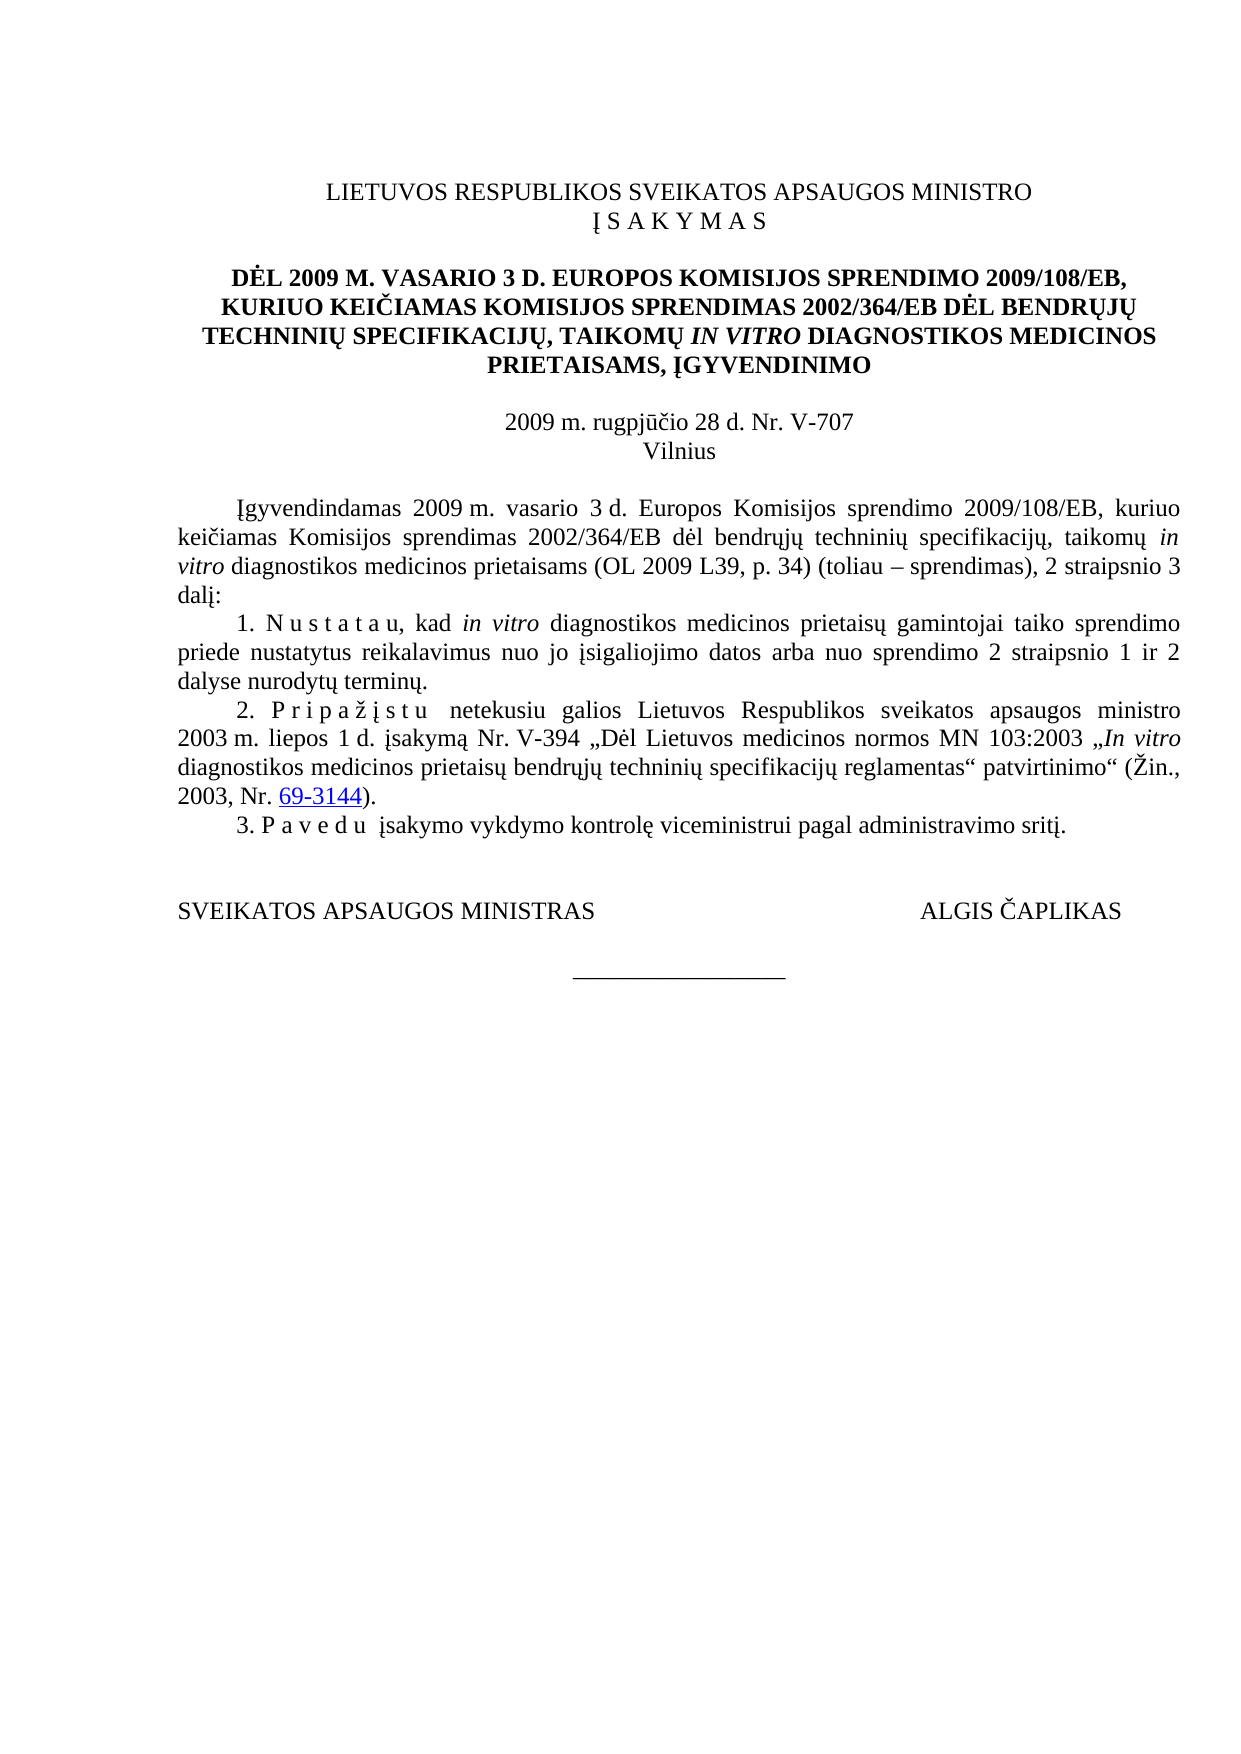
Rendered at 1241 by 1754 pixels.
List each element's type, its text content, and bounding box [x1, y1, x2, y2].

text 2009 m. rugpjūčio 28 d. Nr. V-707 [177, 407, 1181, 436]
text 3. Pavedu įsakymo vykdymo kontrolę viceministrui pagal administravimo sritį. [177, 810, 1181, 838]
text 1. Nustatau, kad in vitro diagnostikos medicinos prietaisų gamintojai taiko sprendimo priede nustatytus reikalavimus nuo jo įsigaliojimo datos arba nuo sprendimo 2 straipsnio 1 ir 2 dalyse nurodytų terminų. [177, 608, 1181, 695]
text ĮSAKYMAS [177, 206, 1181, 235]
text 2. Pripažįstu netekusiu galios Lietuvos Respublikos sveikatos apsaugos ministro 2003 m. liepos 1 d. įsakymą Nr. V-394 „Dėl Lietuvos medicinos normos MN 103:2003 „In vitro diagnostikos medicinos prietaisų bendrųjų techninių specifikacijų reglamentas“ patvirtinimo“ (Žin., 2003, Nr. 69-3144). [177, 695, 1181, 810]
text SVEIKATOS APSAUGOS MINISTRAS ALGIS ČAPLIKAS [177, 896, 1181, 925]
text _________________ [177, 953, 1181, 982]
text Vilnius [177, 436, 1181, 465]
text DĖL 2009 M. VASARIO 3 D. EUROPOS KOMISIJOS SPRENDIMO 2009/108/EB, KURIUO KEIČIAMAS KOMISIJOS SPRENDIMAS 2002/364/EB DĖL BENDRŲJŲ TECHNINIŲ SPECIFIKACIJŲ, TAIKOMŲ IN VITRO DIAGNOSTIKOS MEDICINOS PRIETAISAMS, ĮGYVENDINIMO [177, 263, 1181, 378]
text lietuvos RESPUBLIKOS SVEIKATOS APSAUGOS MINISTRO [177, 177, 1181, 206]
text Įgyvendindamas 2009 m. vasario 3 d. Europos Komisijos sprendimo 2009/108/EB, kuriuo keičiamas Komisijos sprendimas 2002/364/EB dėl bendrųjų techninių specifikacijų, taikomų in vitro diagnostikos medicinos prietaisams (OL 2009 L39, p. 34) (toliau – sprendimas), 2 straipsnio 3 dalį: [177, 493, 1181, 608]
